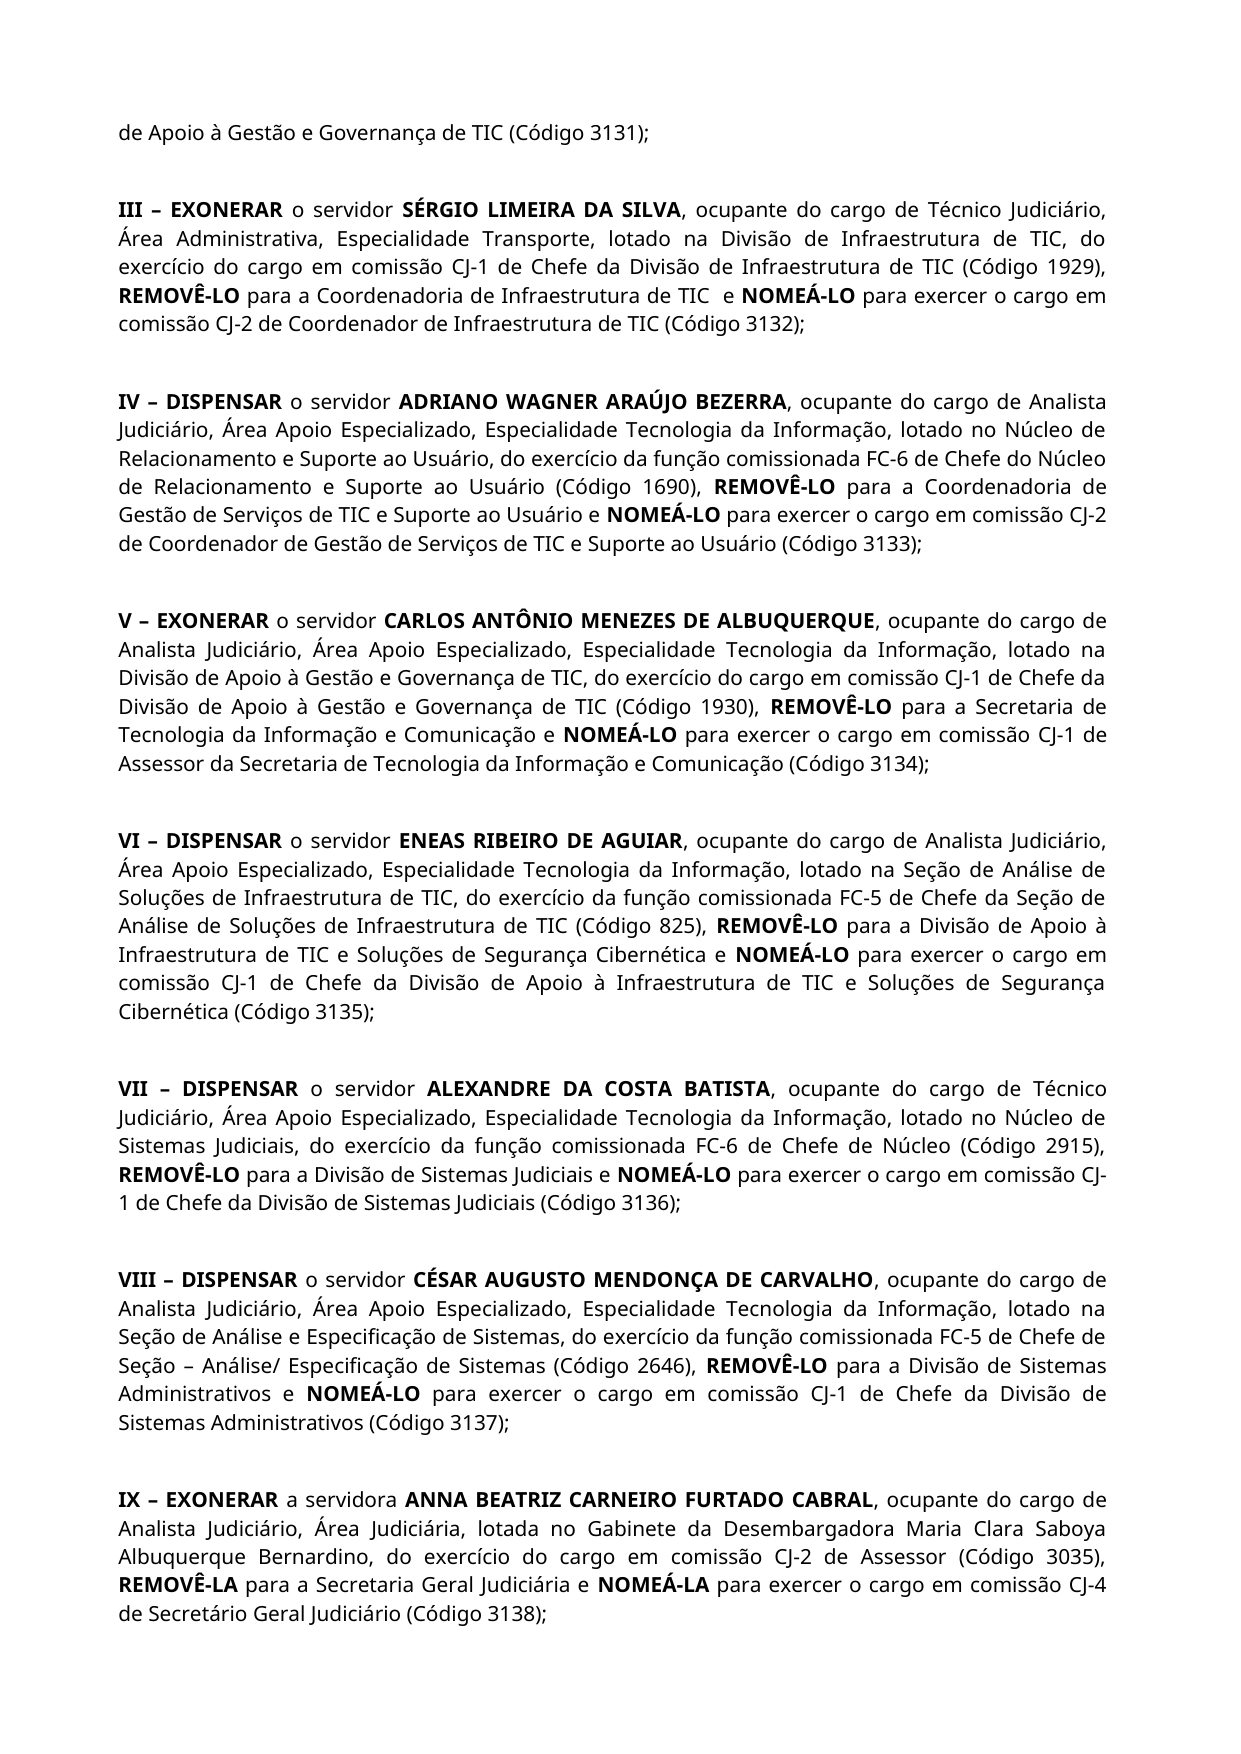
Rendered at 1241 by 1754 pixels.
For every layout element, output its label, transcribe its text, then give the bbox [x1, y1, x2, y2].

text IV – DISPENSAR o servidor ADRIANO WAGNER ARAÚJO BEZERRA, ocupante do cargo de Analista Judiciário, Área Apoio Especializado, Especialidade Tecnologia da Informação, lotado no Núcleo de Relacionamento e Suporte ao Usuário, do exercício da função comissionada FC-6 de Chefe do Núcleo de Relacionamento e Suporte ao Usuário (Código 1690), REMOVÊ-LO para a Coordenadoria de Gestão de Serviços de TIC e Suporte ao Usuário e NOMEÁ-LO para exercer o cargo em comissão CJ-2 de Coordenador de Gestão de Serviços de TIC e Suporte ao Usuário (Código 3133); [118, 387, 1107, 557]
text de Apoio à Gestão e Governança de TIC (Código 3131); [118, 118, 1107, 147]
text III – EXONERAR o servidor SÉRGIO LIMEIRA DA SILVA, ocupante do cargo de Técnico Judiciário, Área Administrativa, Especialidade Transporte, lotado na Divisão de Infraestrutura de TIC, do exercício do cargo em comissão CJ-1 de Chefe da Divisão de Infraestrutura de TIC (Código 1929), REMOVÊ-LO para a Coordenadoria de Infraestrutura de TIC e NOMEÁ-LO para exercer o cargo em comissão CJ-2 de Coordenador de Infraestrutura de TIC (Código 3132); [118, 196, 1107, 338]
text VII – DISPENSAR o servidor ALEXANDRE DA COSTA BATISTA, ocupante do cargo de Técnico Judiciário, Área Apoio Especializado, Especialidade Tecnologia da Informação, lotado no Núcleo de Sistemas Judiciais, do exercício da função comissionada FC-6 de Chefe de Núcleo (Código 2915), REMOVÊ-LO para a Divisão de Sistemas Judiciais e NOMEÁ-LO para exercer o cargo em comissão CJ-1 de Chefe da Divisão de Sistemas Judiciais (Código 3136); [118, 1074, 1107, 1217]
text VIII – DISPENSAR o servidor CÉSAR AUGUSTO MENDONÇA DE CARVALHO, ocupante do cargo de Analista Judiciário, Área Apoio Especializado, Especialidade Tecnologia da Informação, lotado na Seção de Análise e Especificação de Sistemas, do exercício da função comissionada FC-5 de Chefe de Seção – Análise/ Especificação de Sistemas (Código 2646), REMOVÊ-LO para a Divisão de Sistemas Administrativos e NOMEÁ-LO para exercer o cargo em comissão CJ-1 de Chefe da Divisão de Sistemas Administrativos (Código 3137); [118, 1266, 1107, 1436]
text V – EXONERAR o servidor CARLOS ANTÔNIO MENEZES DE ALBUQUERQUE, ocupante do cargo de Analista Judiciário, Área Apoio Especializado, Especialidade Tecnologia da Informação, lotado na Divisão de Apoio à Gestão e Governança de TIC, do exercício do cargo em comissão CJ-1 de Chefe da Divisão de Apoio à Gestão e Governança de TIC (Código 1930), REMOVÊ-LO para a Secretaria de Tecnologia da Informação e Comunicação e NOMEÁ-LO para exercer o cargo em comissão CJ-1 de Assessor da Secretaria de Tecnologia da Informação e Comunicação (Código 3134); [118, 607, 1107, 777]
text IX – EXONERAR a servidora ANNA BEATRIZ CARNEIRO FURTADO CABRAL, ocupante do cargo de Analista Judiciário, Área Judiciária, lotada no Gabinete da Desembargadora Maria Clara Saboya Albuquerque Bernardino, do exercício do cargo em comissão CJ-2 de Assessor (Código 3035), REMOVÊ-LA para a Secretaria Geral Judiciária e NOMEÁ-LA para exercer o cargo em comissão CJ-4 de Secretário Geral Judiciário (Código 3138); [118, 1485, 1107, 1627]
text VI – DISPENSAR o servidor ENEAS RIBEIRO DE AGUIAR, ocupante do cargo de Analista Judiciário, Área Apoio Especializado, Especialidade Tecnologia da Informação, lotado na Seção de Análise de Soluções de Infraestrutura de TIC, do exercício da função comissionada FC-5 de Chefe da Seção de Análise de Soluções de Infraestrutura de TIC (Código 825), REMOVÊ-LO para a Divisão de Apoio à Infraestrutura de TIC e Soluções de Segurança Cibernética e NOMEÁ-LO para exercer o cargo em comissão CJ-1 de Chefe da Divisão de Apoio à Infraestrutura de TIC e Soluções de Segurança Cibernética (Código 3135); [118, 826, 1107, 1025]
